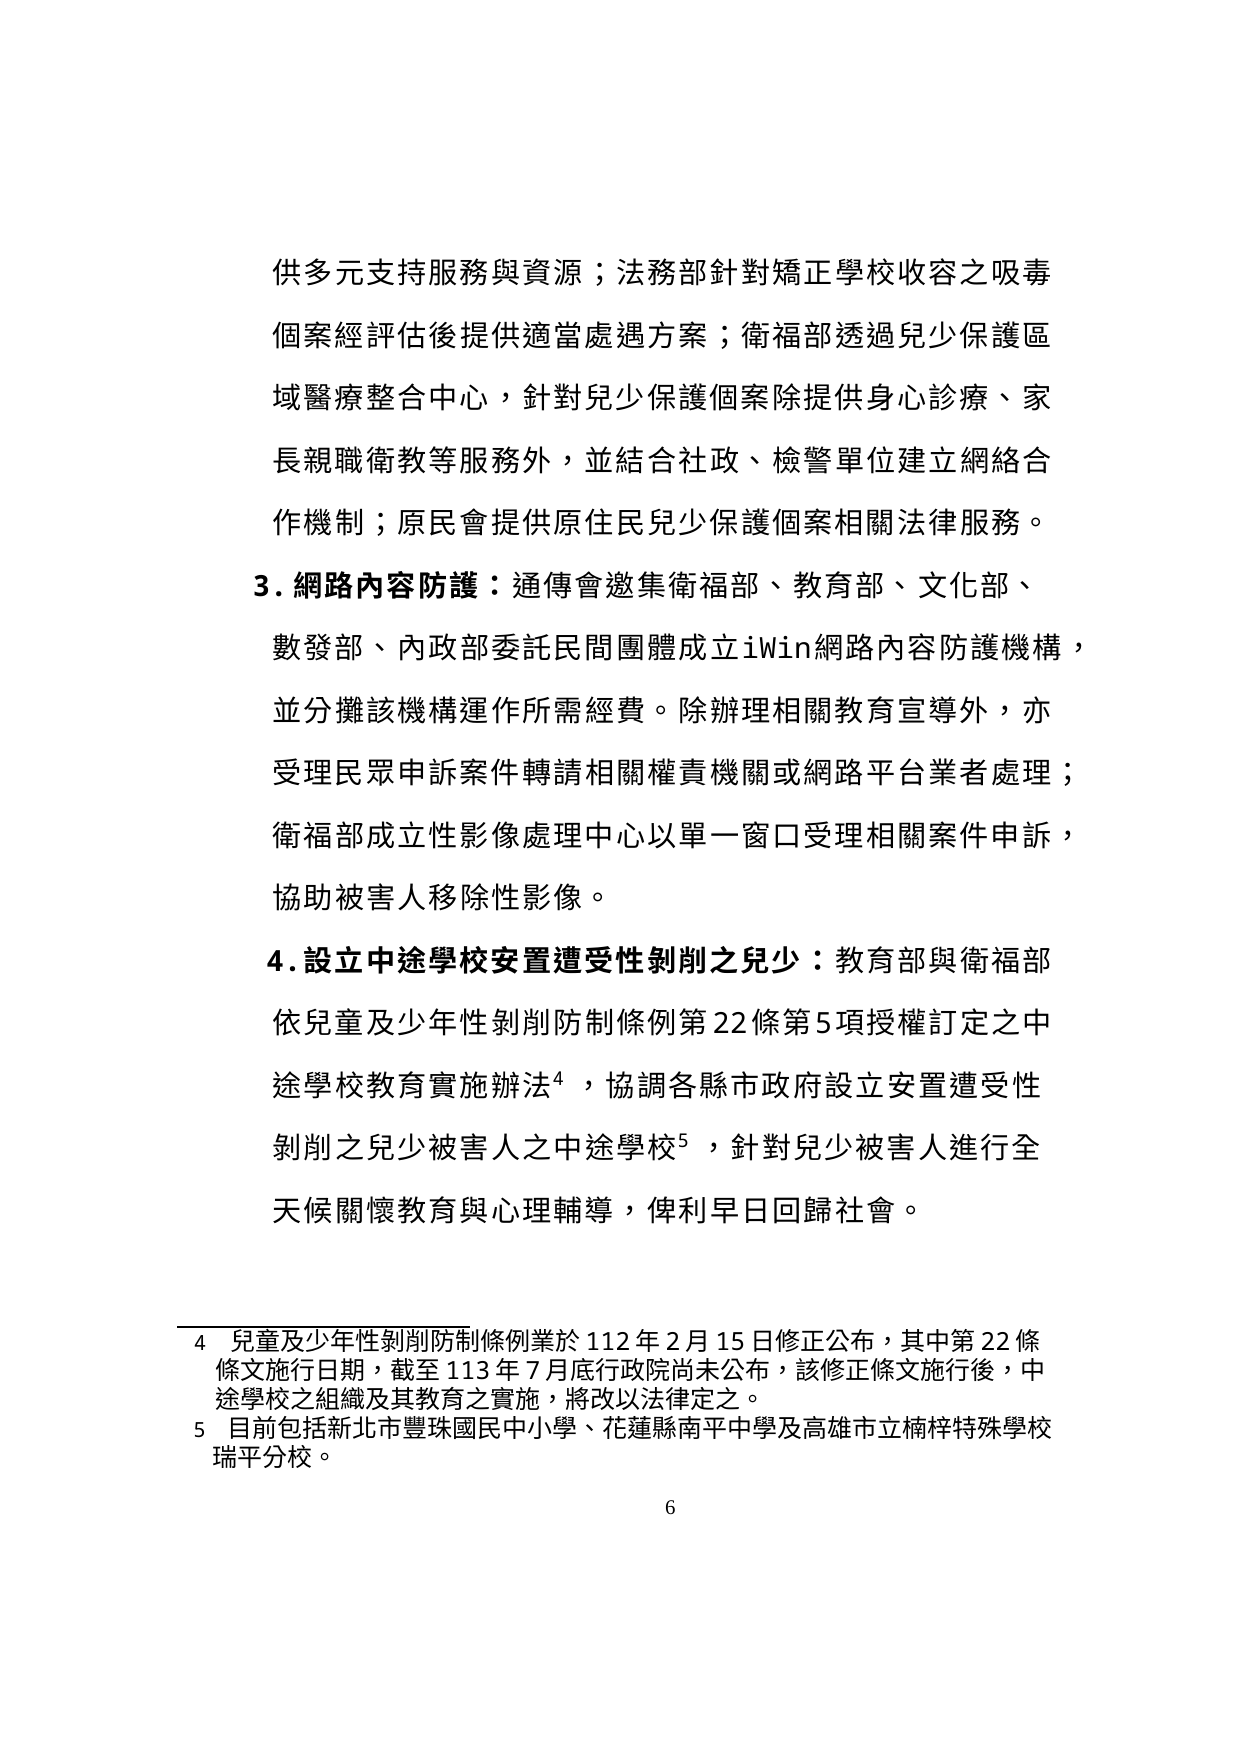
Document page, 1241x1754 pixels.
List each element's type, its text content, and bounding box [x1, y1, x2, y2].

text 目前包括新北市豐珠國民中小學、花蓮縣南平中學及高雄市立楠梓特殊學校瑞平分校。 [193, 1414, 1063, 1473]
text 3.網路內容防護：通傳會邀集衛福部、教育部、文化部、數發部、內政部委託民間團體成立iWin網路內容防護機構，並分攤該機構運作所需經費。除辦理相關教育宣導外，亦受理民眾申訴案件轉請相關權責機關或網路平台業者處理；衛福部成立性影像處理中心以單一窗口受理相關案件申訴，協助被害人移除性影像。 [177, 542, 1063, 917]
text 供多元支持服務與資源；法務部針對矯正學校收容之吸毒個案經評估後提供適當處遇方案；衛福部透過兒少保護區域醫療整合中心，針對兒少保護個案除提供身心診療、家長親職衛教等服務外，並結合社政、檢警單位建立網絡合作機制；原民會提供原住民兒少保護個案相關法律服務。 [171, 229, 1063, 542]
text 兒童及少年性剝削防制條例業於112年2月15日修正公布，其中第22條條文施行日期，截至113年7月底行政院尚未公布，該修正條文施行後，中途學校之組織及其教育之實施，將改以法律定之。 [193, 1327, 1063, 1414]
text 4.設立中途學校安置遭受性剝削之兒少：教育部與衛福部依兒童及少年性剝削防制條例第22條第5項授權訂定之中途學校教育實施辦法，協調各縣市政府設立安置遭受性剝削之兒少被害人之中途學校，針對兒少被害人進行全天候關懷教育與心理輔導，俾利早日回歸社會。 [164, 917, 1063, 1229]
